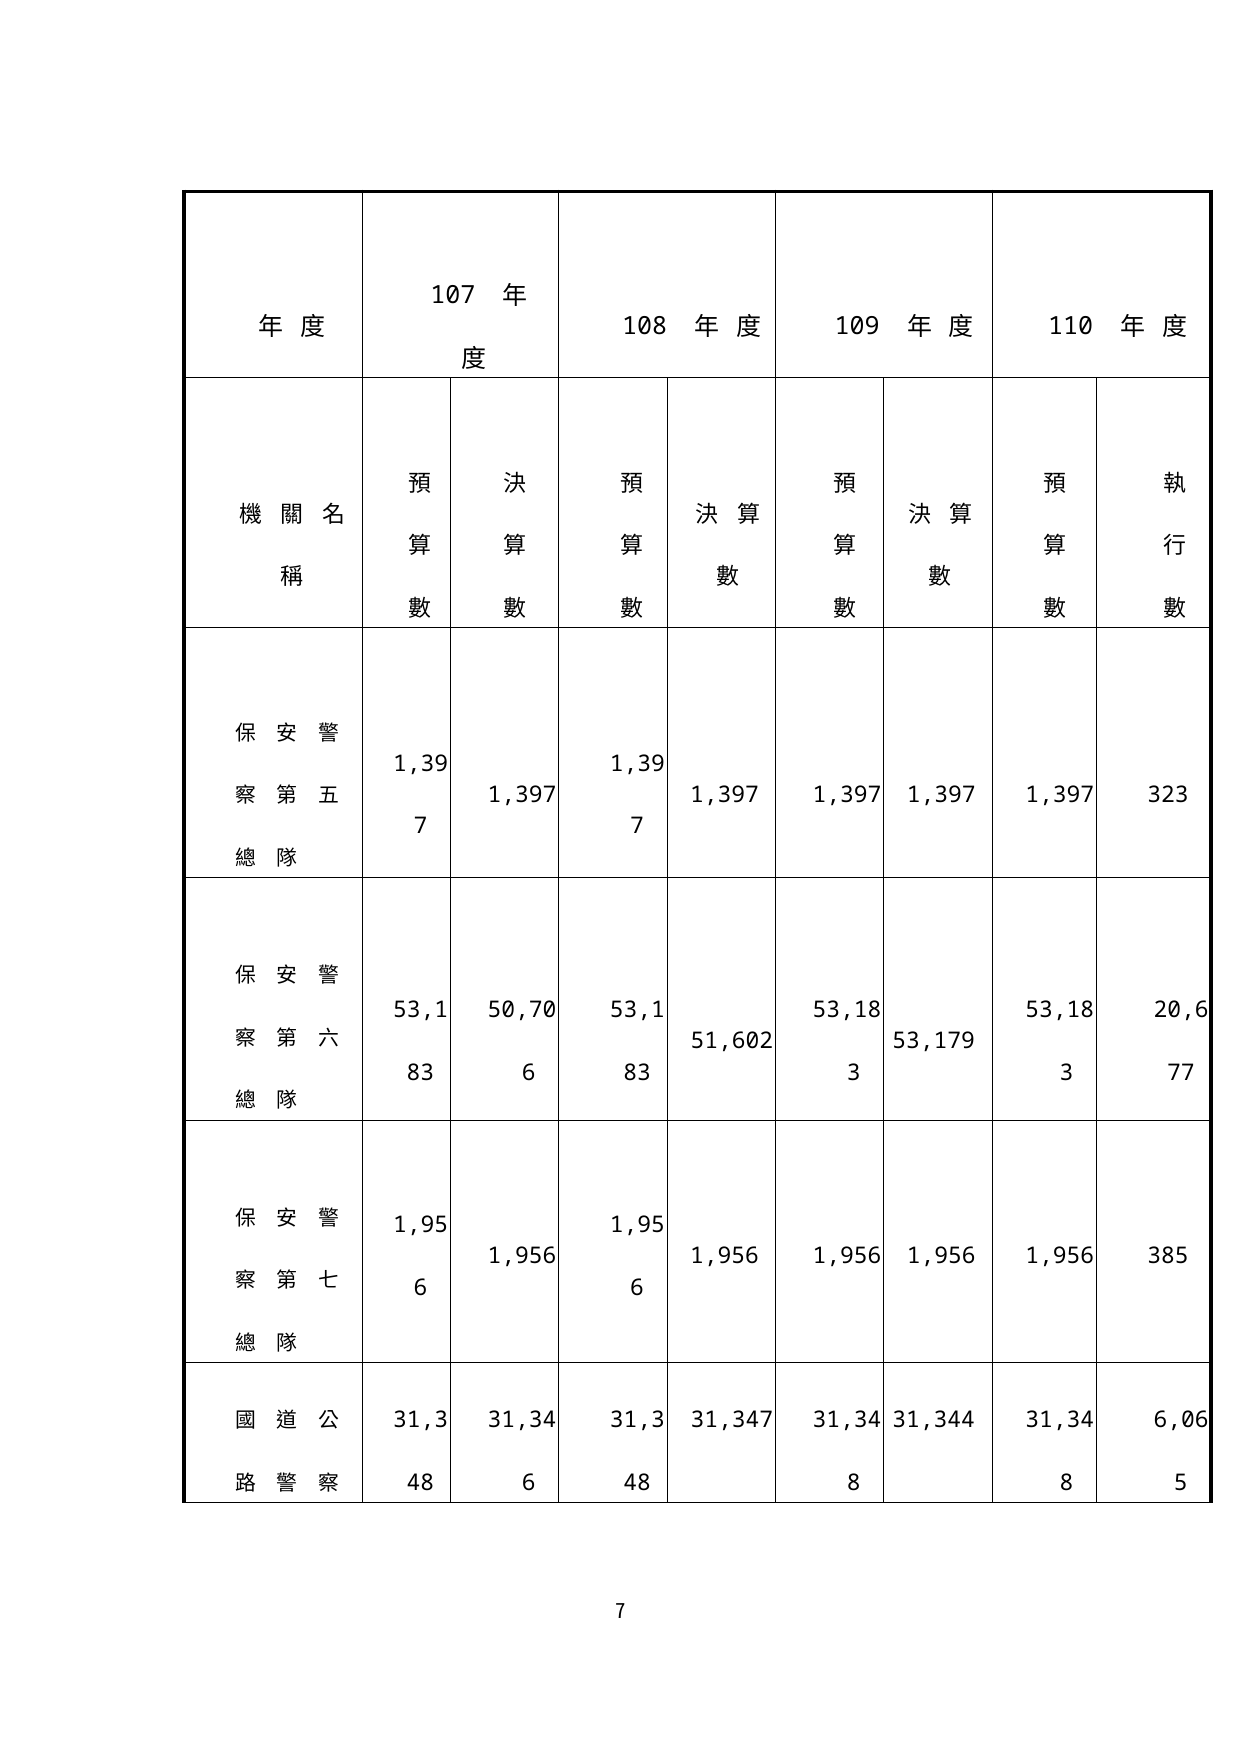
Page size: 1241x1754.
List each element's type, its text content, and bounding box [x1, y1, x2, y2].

table_cell 31,348 [993, 1363, 1096, 1502]
table_cell 預算數 [559, 378, 667, 627]
table_cell 1,397 [993, 628, 1096, 877]
table_cell 1,397 [668, 628, 775, 877]
table_cell 保安警察第五總隊 [186, 628, 362, 877]
table_cell 1,397 [776, 628, 883, 877]
table_cell 1,397 [363, 628, 450, 877]
table_cell 1,397 [884, 628, 992, 877]
table_cell 31,348 [776, 1363, 883, 1502]
table_cell 53,183 [776, 878, 883, 1119]
table_cell 1,956 [363, 1121, 450, 1362]
table_cell 決算數 [668, 378, 775, 627]
table_cell 1,956 [559, 1121, 667, 1362]
table_cell 保安警察第六總隊 [186, 878, 362, 1119]
table_cell 31,348 [363, 1363, 450, 1502]
table_cell 51,602 [668, 878, 775, 1119]
table_cell 國道公路警察 [186, 1363, 362, 1502]
table_cell 1,956 [993, 1121, 1096, 1362]
table_cell 50,706 [451, 878, 558, 1119]
table_cell 1,397 [451, 628, 558, 877]
table_header 年度 [186, 193, 362, 377]
table_header 108年度 [559, 193, 775, 377]
table_cell 預算數 [993, 378, 1096, 627]
table_cell 預算數 [776, 378, 883, 627]
table_cell 機關名稱 [186, 378, 362, 627]
table_cell 31,348 [559, 1363, 667, 1502]
table_header 110年度 [993, 193, 1209, 377]
table_cell 決算數 [451, 378, 558, 627]
table_cell 1,397 [559, 628, 667, 877]
table_cell 1,956 [451, 1121, 558, 1362]
table_cell 53,183 [363, 878, 450, 1119]
table_cell 31,346 [451, 1363, 558, 1502]
table_cell 保安警察第七總隊 [186, 1121, 362, 1362]
table_cell 執行數 [1097, 378, 1209, 627]
table_header 107年度 [363, 193, 558, 377]
table_cell 1,956 [668, 1121, 775, 1362]
table_cell 1,956 [776, 1121, 883, 1362]
table_cell 53,183 [559, 878, 667, 1119]
table_cell 決算數 [884, 378, 992, 627]
table_header 109年度 [776, 193, 992, 377]
table_cell 385 [1097, 1121, 1209, 1362]
table_cell 323 [1097, 628, 1209, 877]
table_cell 31,347 [668, 1363, 775, 1502]
table_cell 1,956 [884, 1121, 992, 1362]
table_cell 預算數 [363, 378, 450, 627]
table_cell 31,344 [884, 1363, 992, 1502]
table_cell 20,677 [1097, 878, 1209, 1119]
table_cell 53,179 [884, 878, 992, 1119]
table_cell 53,183 [993, 878, 1096, 1119]
table_cell 6,065 [1097, 1363, 1209, 1502]
